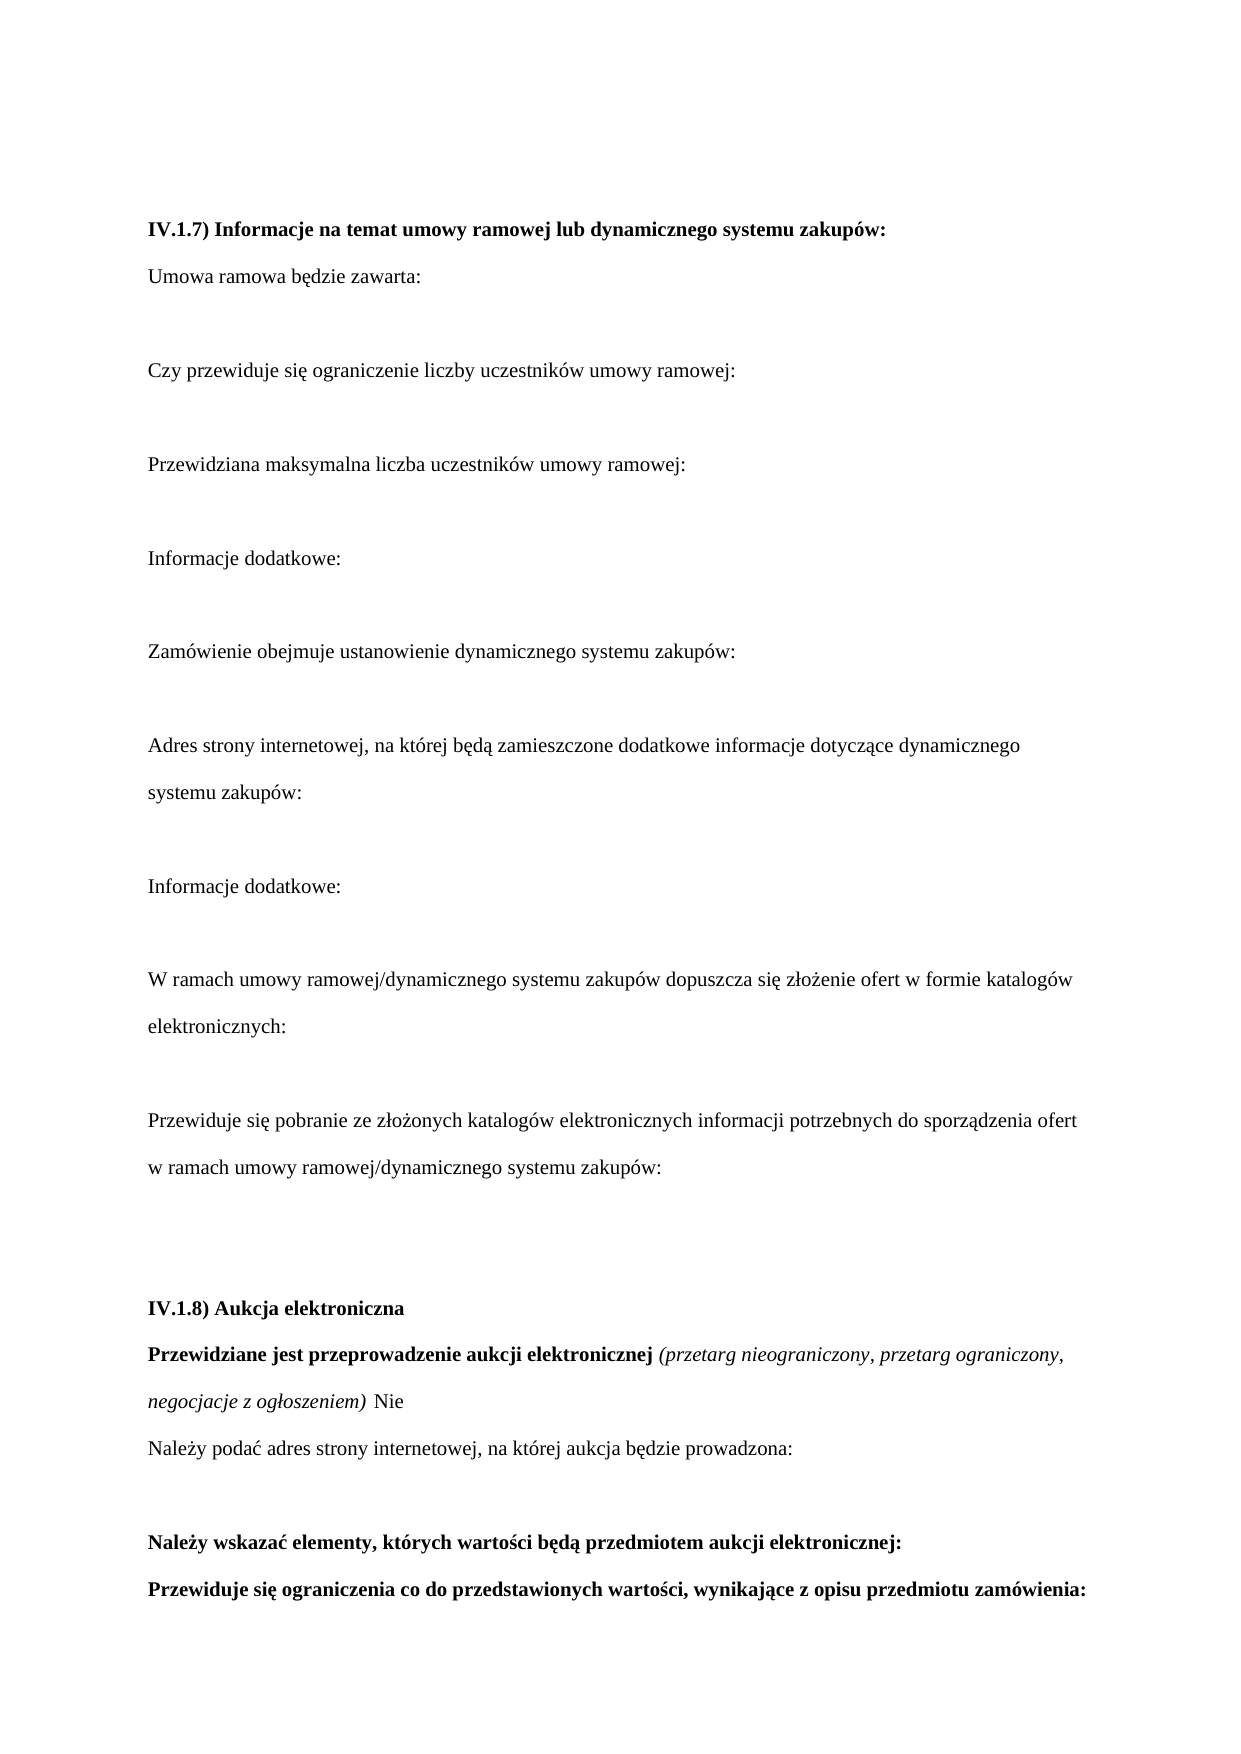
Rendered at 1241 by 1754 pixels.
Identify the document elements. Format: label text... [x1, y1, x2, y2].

text IV.1.7) Informacje na temat umowy ramowej lub dynamicznego systemu zakupów: [148, 148, 1093, 241]
text IV.1.8) Aukcja elektroniczna Przewidziane jest przeprowadzenie aukcji elektronicznej (przetarg nieograniczony, przetarg ograniczony, negocjacje z ogłoszeniem) Nie Należy podać adres strony internetowej, na której aukcja będzie prowadzona: Należy wskazać elementy, których wartości będą przedmiotem aukcji elektronicznej: Przewiduje się ograniczenia co do przedstawionych wartości, wynikające z opisu przedmiotu zamówienia: [148, 1226, 1093, 1601]
text Umowa ramowa będzie zawarta: Czy przewiduje się ograniczenie liczby uczestników umowy ramowej: Przewidziana maksymalna liczba uczestników umowy ramowej: Informacje dodatkowe: Zamówienie obejmuje ustanowienie dynamicznego systemu zakupów: Adres strony internetowej, na której będą zamieszczone dodatkowe informacje dotyczące dynamicznego systemu zakupów: Informacje dodatkowe: W ramach umowy ramowej/dynamicznego systemu zakupów dopuszcza się złożenie ofert w formie katalogów elektronicznych: Przewiduje się pobranie ze złożonych katalogów elektronicznych informacji potrzebnych do sporządzenia ofert w ramach umowy ramowej/dynamicznego systemu zakupów: [148, 241, 1093, 1226]
